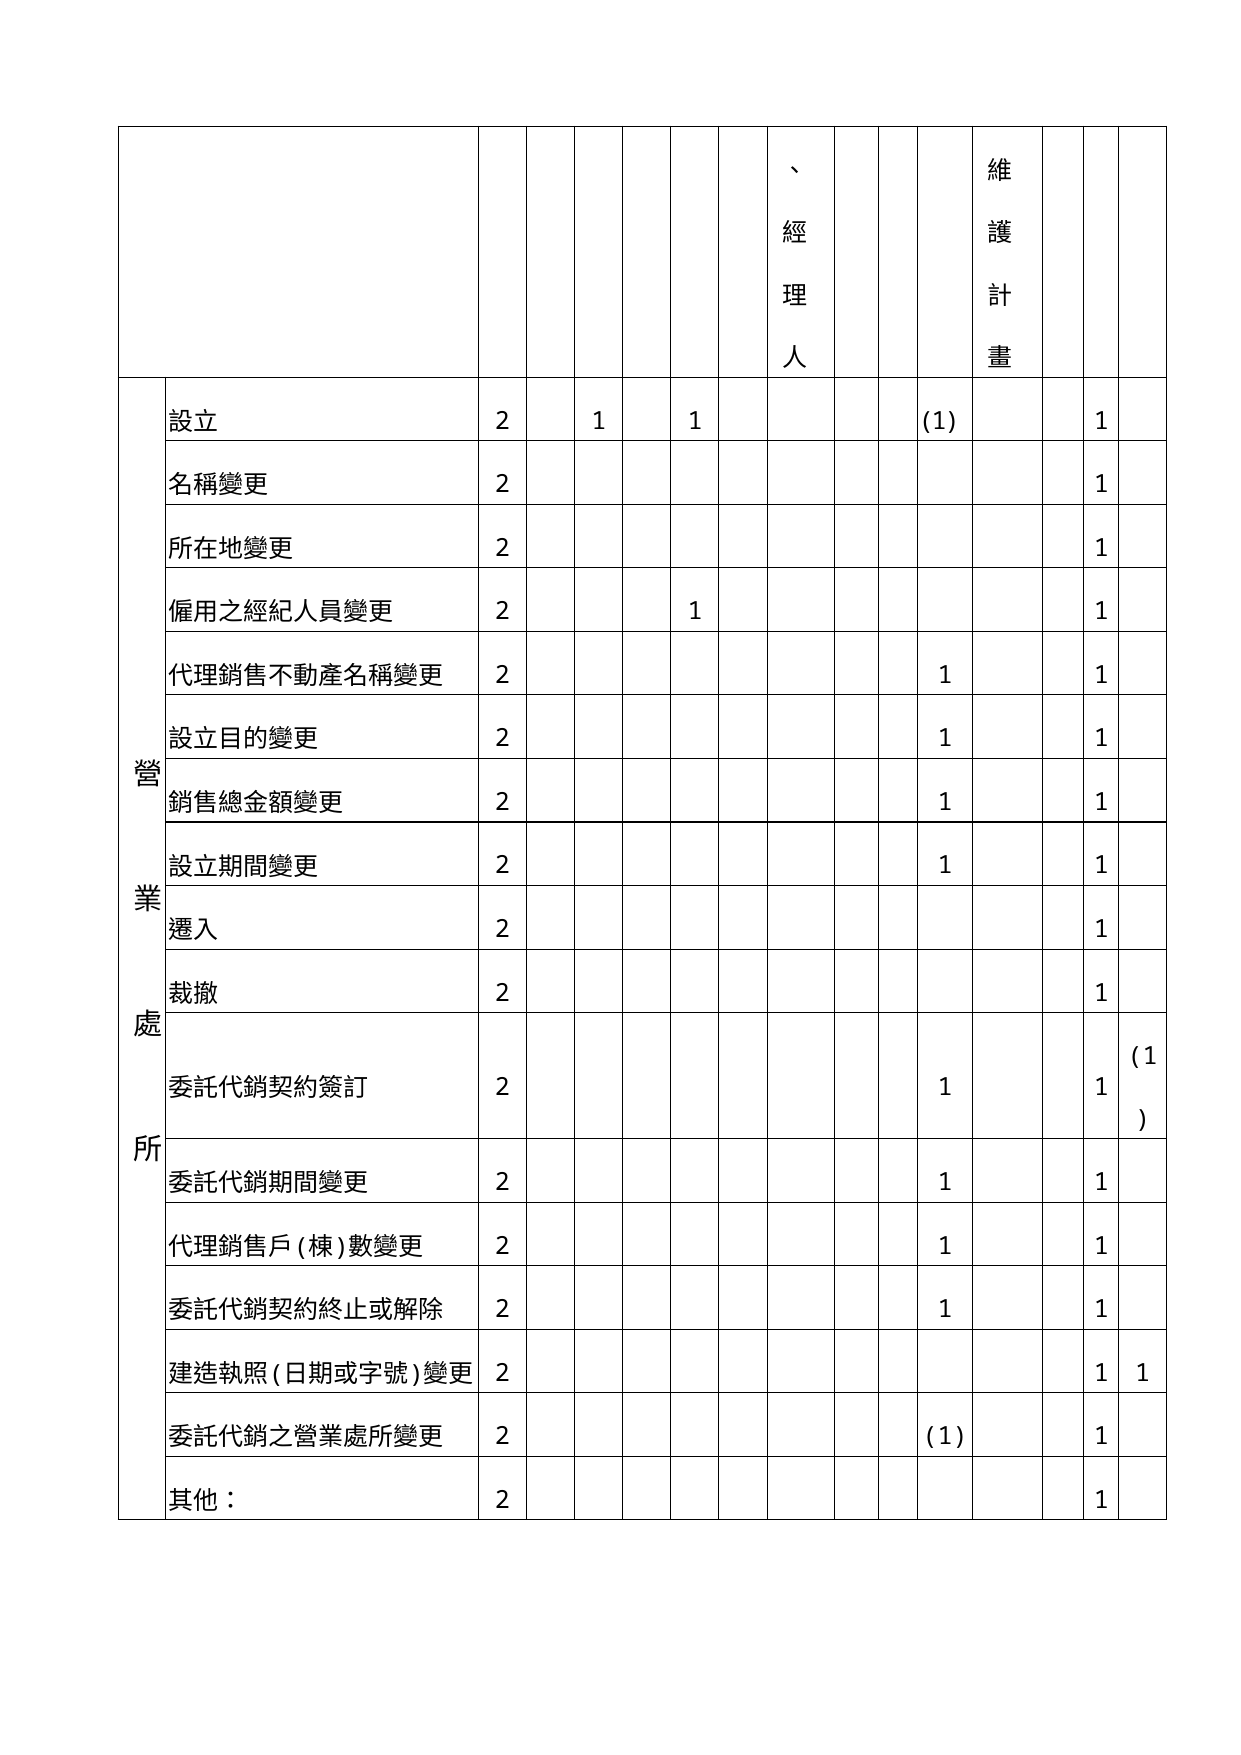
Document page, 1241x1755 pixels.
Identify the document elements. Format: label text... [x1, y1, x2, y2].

table_cell 遷入 [166, 886, 478, 948]
table_cell 名稱變更 [166, 441, 478, 504]
table_cell [671, 1203, 718, 1265]
table_cell [623, 1457, 670, 1519]
table_cell [879, 1013, 917, 1138]
table_cell [575, 886, 622, 948]
table_cell [918, 568, 972, 631]
table_cell [973, 1393, 1042, 1456]
table_cell 營 業 處 所 [119, 378, 165, 1519]
table_cell [1043, 1393, 1083, 1456]
table_header [119, 127, 478, 377]
table_cell [527, 695, 574, 758]
table_cell [835, 505, 878, 567]
table_cell [768, 632, 834, 694]
table_cell [1119, 568, 1166, 631]
table_cell [879, 886, 917, 948]
table_cell 2 [479, 378, 526, 440]
table_cell 代理銷售戶(棟)數變更 [166, 1203, 478, 1265]
table_cell [918, 950, 972, 1012]
table_cell [671, 823, 718, 885]
table_cell 2 [479, 1393, 526, 1456]
table_cell 2 [479, 1203, 526, 1265]
table_cell [1043, 568, 1083, 631]
table_header 、經理人 [768, 127, 834, 377]
table_cell [575, 1266, 622, 1329]
table_cell 2 [479, 1139, 526, 1202]
table_cell [879, 1330, 917, 1392]
table_cell [918, 886, 972, 948]
table_cell [918, 505, 972, 567]
table_cell [527, 1139, 574, 1202]
table_cell [973, 632, 1042, 694]
table_cell 銷售總金額變更 [166, 759, 478, 821]
table_cell (1) [1119, 1013, 1166, 1138]
table_cell [918, 1330, 972, 1392]
table_cell 1 [1084, 1330, 1118, 1392]
table_cell [719, 505, 767, 567]
table_cell [768, 1013, 834, 1138]
table_cell [1119, 441, 1166, 504]
table_cell [768, 1266, 834, 1329]
table_cell [1119, 1266, 1166, 1329]
table_cell [671, 441, 718, 504]
table_cell 2 [479, 441, 526, 504]
table_cell [835, 695, 878, 758]
table_cell [879, 1266, 917, 1329]
table_cell [527, 632, 574, 694]
table_cell [575, 1139, 622, 1202]
table_cell 1 [1084, 1266, 1118, 1329]
table_cell 1 [1084, 441, 1118, 504]
table_cell [671, 1393, 718, 1456]
table_cell 1 [918, 759, 972, 821]
table_cell [719, 1330, 767, 1392]
table_cell (1) [918, 1393, 972, 1456]
table_cell [973, 568, 1042, 631]
table_cell [527, 886, 574, 948]
table_cell 1 [918, 823, 972, 885]
table_cell [623, 1013, 670, 1138]
table_cell [623, 1266, 670, 1329]
table_cell [623, 378, 670, 440]
table_cell [918, 1457, 972, 1519]
table_cell [527, 1457, 574, 1519]
table_cell [768, 950, 834, 1012]
table_cell 1 [1119, 1330, 1166, 1392]
table_cell [973, 505, 1042, 567]
table_cell [527, 823, 574, 885]
table_cell [623, 568, 670, 631]
table_cell [1119, 695, 1166, 758]
table_cell 2 [479, 632, 526, 694]
table_cell [835, 1266, 878, 1329]
table_header [835, 127, 878, 377]
table_cell [973, 1457, 1042, 1519]
table_cell 1 [575, 378, 622, 440]
table_cell 2 [479, 1457, 526, 1519]
table_cell [879, 568, 917, 631]
table_cell [879, 378, 917, 440]
table_cell [835, 1457, 878, 1519]
table_header [879, 127, 917, 377]
table_cell 僱用之經紀人員變更 [166, 568, 478, 631]
table_cell 1 [1084, 886, 1118, 948]
table_cell 1 [1084, 1393, 1118, 1456]
table_cell [835, 1013, 878, 1138]
table_cell 2 [479, 950, 526, 1012]
table_cell [623, 823, 670, 885]
table_cell [671, 886, 718, 948]
table_cell [879, 632, 917, 694]
table_cell [719, 823, 767, 885]
table_cell [719, 1139, 767, 1202]
table_cell [879, 1139, 917, 1202]
table_cell [1043, 1139, 1083, 1202]
table_cell [527, 1266, 574, 1329]
table_cell [973, 950, 1042, 1012]
table_cell [879, 1203, 917, 1265]
table_cell [835, 1139, 878, 1202]
table_cell 2 [479, 1013, 526, 1138]
table_cell [671, 1266, 718, 1329]
table_cell 2 [479, 1266, 526, 1329]
table_cell [973, 886, 1042, 948]
table_cell [671, 1330, 718, 1392]
table_cell [1043, 632, 1083, 694]
table_cell 委託代銷契約簽訂 [166, 1013, 478, 1138]
table_cell 2 [479, 823, 526, 885]
table_cell [1119, 1393, 1166, 1456]
table_cell (1) [918, 378, 972, 440]
table_cell [623, 441, 670, 504]
table_cell 1 [1084, 378, 1118, 440]
table_cell [719, 378, 767, 440]
table_cell [879, 1457, 917, 1519]
table_cell [527, 759, 574, 821]
table_cell 1 [918, 1013, 972, 1138]
table_cell [575, 632, 622, 694]
table_cell [719, 632, 767, 694]
table_cell [973, 695, 1042, 758]
table_cell [527, 1330, 574, 1392]
table_cell 代理銷售不動產名稱變更 [166, 632, 478, 694]
table_cell [1043, 1457, 1083, 1519]
table_cell [671, 1013, 718, 1138]
table_cell 2 [479, 505, 526, 567]
table_cell [575, 823, 622, 885]
table_cell [879, 441, 917, 504]
table_cell [973, 1330, 1042, 1392]
table_cell [671, 1139, 718, 1202]
table_header [479, 127, 526, 377]
table_cell [575, 1013, 622, 1138]
table_cell [879, 759, 917, 821]
table_cell [1043, 1203, 1083, 1265]
table_cell [575, 1330, 622, 1392]
table_cell 設立 [166, 378, 478, 440]
table_cell [1119, 759, 1166, 821]
table_cell [973, 823, 1042, 885]
table_cell [719, 441, 767, 504]
table_cell [768, 505, 834, 567]
table_cell [879, 695, 917, 758]
table_cell [719, 1457, 767, 1519]
table_cell [671, 632, 718, 694]
table_cell 2 [479, 1330, 526, 1392]
table_cell 1 [1084, 1139, 1118, 1202]
table_cell [879, 1393, 917, 1456]
table_header [527, 127, 574, 377]
table_cell 1 [1084, 1203, 1118, 1265]
table_cell 1 [1084, 695, 1118, 758]
table_cell [623, 950, 670, 1012]
table_cell [719, 1013, 767, 1138]
table_cell [575, 505, 622, 567]
table_cell [768, 886, 834, 948]
table_cell [768, 378, 834, 440]
table_cell [575, 441, 622, 504]
table_cell 設立期間變更 [166, 823, 478, 885]
table_cell 2 [479, 568, 526, 631]
table_cell [527, 1013, 574, 1138]
table_cell 2 [479, 759, 526, 821]
table_cell [527, 1203, 574, 1265]
table_cell [1119, 823, 1166, 885]
table_cell [575, 695, 622, 758]
table_cell [973, 1139, 1042, 1202]
table_cell [1119, 886, 1166, 948]
table_cell 1 [671, 568, 718, 631]
table_cell [623, 1393, 670, 1456]
table_cell 1 [1084, 823, 1118, 885]
table_cell [1119, 1457, 1166, 1519]
table_cell [719, 1203, 767, 1265]
table_header 維護計畫 [973, 127, 1042, 377]
table_cell [527, 378, 574, 440]
table_cell [768, 1139, 834, 1202]
table_header 代理人身分證明文件影本 [1084, 127, 1118, 377]
table_cell 委託代銷契約終止或解除 [166, 1266, 478, 1329]
table_cell 1 [671, 378, 718, 440]
table_header [918, 127, 972, 377]
table_cell [1043, 950, 1083, 1012]
table_cell [768, 568, 834, 631]
table_cell [671, 695, 718, 758]
table_cell [768, 759, 834, 821]
table_cell [623, 505, 670, 567]
table_cell [918, 441, 972, 504]
table_cell [623, 695, 670, 758]
table_header [575, 127, 622, 377]
table_cell [1043, 695, 1083, 758]
table_cell [973, 759, 1042, 821]
table_cell [527, 568, 574, 631]
table_cell [768, 823, 834, 885]
table_cell 裁撤 [166, 950, 478, 1012]
table_cell [1119, 505, 1166, 567]
table_cell [623, 632, 670, 694]
table_cell [835, 1330, 878, 1392]
table_cell [575, 1203, 622, 1265]
table_cell [671, 1457, 718, 1519]
table_cell [719, 950, 767, 1012]
table_cell [671, 759, 718, 821]
table_cell 1 [1084, 950, 1118, 1012]
table_cell [575, 759, 622, 821]
table_cell [1043, 1266, 1083, 1329]
table_cell [879, 950, 917, 1012]
table_cell [1043, 823, 1083, 885]
table_cell [973, 441, 1042, 504]
table_cell 1 [1084, 505, 1118, 567]
table_cell 1 [1084, 632, 1118, 694]
table_cell [1043, 1330, 1083, 1392]
table_cell 2 [479, 886, 526, 948]
table_cell 1 [918, 1266, 972, 1329]
table_cell [527, 1393, 574, 1456]
table_header [719, 127, 767, 377]
table_cell [768, 1457, 834, 1519]
table_cell [623, 886, 670, 948]
table_cell [1119, 632, 1166, 694]
table_cell [1043, 759, 1083, 821]
table_cell [623, 1203, 670, 1265]
table_cell [527, 505, 574, 567]
table_cell [835, 632, 878, 694]
table_cell [623, 1330, 670, 1392]
table_cell 1 [918, 632, 972, 694]
table_cell [1119, 950, 1166, 1012]
table_cell [1043, 441, 1083, 504]
table_cell [835, 759, 878, 821]
table_cell 1 [1084, 1457, 1118, 1519]
table_cell [768, 1393, 834, 1456]
table_header [623, 127, 670, 377]
table_cell [719, 759, 767, 821]
table_cell [575, 1393, 622, 1456]
table_cell [768, 441, 834, 504]
table_cell [835, 950, 878, 1012]
table_cell [527, 441, 574, 504]
table_header 建造執照影本 [1119, 127, 1166, 377]
table_cell [835, 886, 878, 948]
table_cell 1 [918, 1203, 972, 1265]
table_cell [575, 1457, 622, 1519]
table_cell [575, 950, 622, 1012]
table_cell [1043, 886, 1083, 948]
table_cell 建造執照(日期或字號)變更 [166, 1330, 478, 1392]
table_cell [1043, 1013, 1083, 1138]
table_cell [527, 950, 574, 1012]
table_cell [973, 1013, 1042, 1138]
table_cell [671, 950, 718, 1012]
table_cell 1 [918, 695, 972, 758]
table_cell [835, 378, 878, 440]
table_cell [1119, 1139, 1166, 1202]
table_cell 所在地變更 [166, 505, 478, 567]
table_cell [768, 1203, 834, 1265]
table_cell [719, 695, 767, 758]
table_cell [835, 568, 878, 631]
table_cell [835, 823, 878, 885]
table_cell [671, 505, 718, 567]
table_cell [1119, 1203, 1166, 1265]
table_cell 1 [1084, 759, 1118, 821]
table_cell [1119, 378, 1166, 440]
table_cell [879, 505, 917, 567]
table_header [1043, 127, 1083, 377]
table_cell 2 [479, 695, 526, 758]
table_cell [719, 568, 767, 631]
table_cell [719, 886, 767, 948]
table_cell [623, 759, 670, 821]
table_cell [835, 1203, 878, 1265]
table_cell [1043, 378, 1083, 440]
table_cell [623, 1139, 670, 1202]
table_header [671, 127, 718, 377]
table_cell 1 [918, 1139, 972, 1202]
table_cell [768, 1330, 834, 1392]
table_cell 1 [1084, 1013, 1118, 1138]
table_cell 其他： [166, 1457, 478, 1519]
table_cell [575, 568, 622, 631]
table_cell [973, 1203, 1042, 1265]
table_cell [835, 1393, 878, 1456]
table_cell 委託代銷期間變更 [166, 1139, 478, 1202]
table_cell [768, 695, 834, 758]
table_cell [973, 378, 1042, 440]
table_cell [1043, 505, 1083, 567]
table_cell 委託代銷之營業處所變更 [166, 1393, 478, 1456]
table_cell [719, 1266, 767, 1329]
table_cell 設立目的變更 [166, 695, 478, 758]
table_cell 1 [1084, 568, 1118, 631]
table_cell [973, 1266, 1042, 1329]
table_cell [835, 441, 878, 504]
table_cell [719, 1393, 767, 1456]
table_cell [879, 823, 917, 885]
